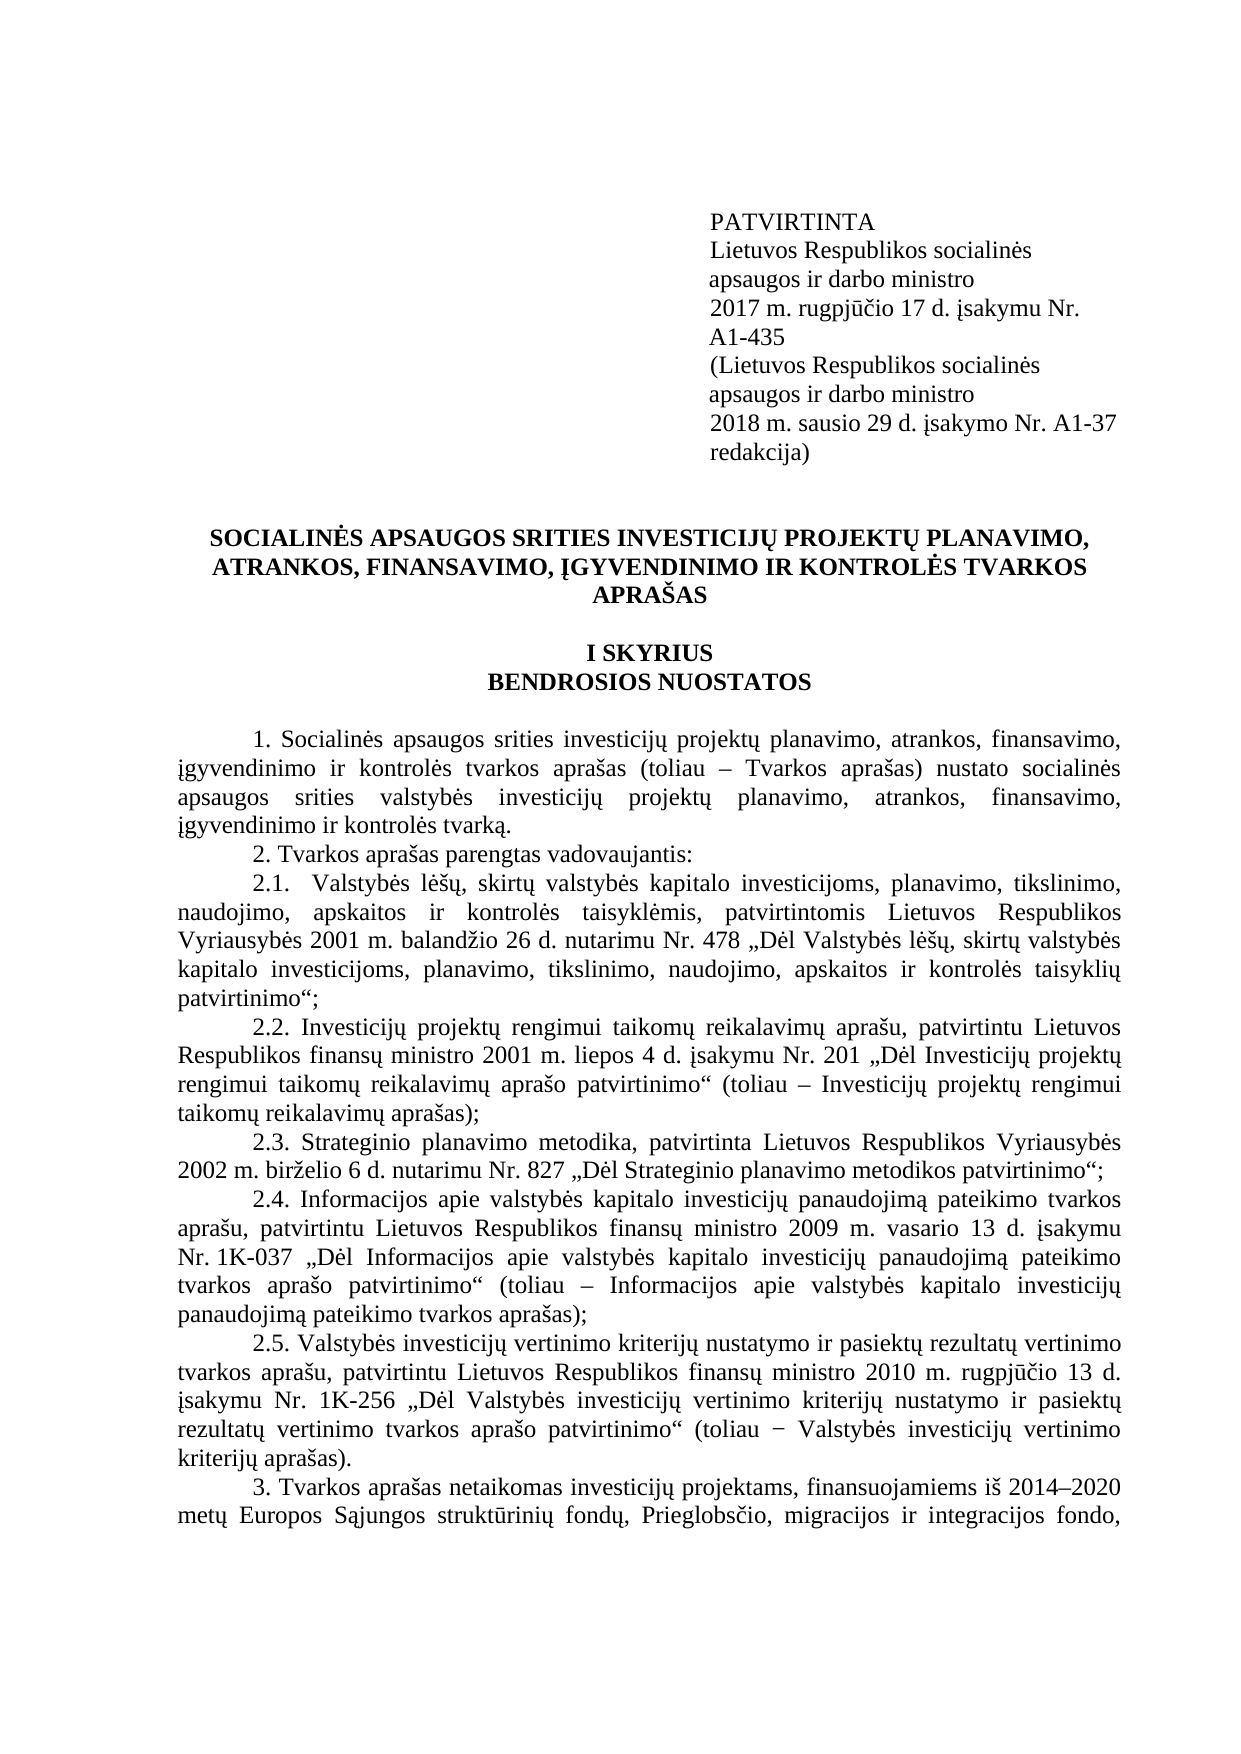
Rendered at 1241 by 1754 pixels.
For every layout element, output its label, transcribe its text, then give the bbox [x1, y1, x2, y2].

text I SKYRIUS [177, 638, 1122, 667]
text BENDROSIOS NUOSTATOS [177, 667, 1122, 695]
text 2017 m. rugpjūčio 17 d. įsakymu Nr. A1-435 [709, 293, 1122, 350]
text 3. Tvarkos aprašas netaikomas investicijų projektams, finansuojamiems iš 2014–2020 metų Europos Sąjungos struktūrinių fondų, Prieglobsčio, migracijos ir integracijos fondo, [177, 1472, 1122, 1529]
text (Lietuvos Respublikos socialinės apsaugos ir darbo ministro [709, 350, 1122, 408]
text PATVIRTINTA [709, 207, 1122, 235]
text 2.2. Investicijų projektų rengimui taikomų reikalavimų aprašu, patvirtintu Lietuvos Respublikos finansų ministro 2001 m. liepos 4 d. įsakymu Nr. 201 „Dėl Investicijų projektų rengimui taikomų reikalavimų aprašo patvirtinimo“ (toliau – Investicijų projektų rengimui taikomų reikalavimų aprašas); [177, 1012, 1122, 1127]
text redakcija) [709, 437, 1122, 465]
text 2.5. Valstybės investicijų vertinimo kriterijų nustatymo ir pasiektų rezultatų vertinimo tvarkos aprašu, patvirtintu Lietuvos Respublikos finansų ministro 2010 m. rugpjūčio 13 d. įsakymu Nr. 1K-256 „Dėl Valstybės investicijų vertinimo kriterijų nustatymo ir pasiektų rezultatų vertinimo tvarkos aprašo patvirtinimo“ (toliau − Valstybės investicijų vertinimo kriterijų aprašas). [177, 1328, 1122, 1472]
text 2.1. Valstybės lėšų, skirtų valstybės kapitalo investicijoms, planavimo, tikslinimo, naudojimo, apskaitos ir kontrolės taisyklėmis, patvirtintomis Lietuvos Respublikos Vyriausybės 2001 m. balandžio 26 d. nutarimu Nr. 478 „Dėl Valstybės lėšų, skirtų valstybės kapitalo investicijoms, planavimo, tikslinimo, naudojimo, apskaitos ir kontrolės taisyklių patvirtinimo“; [177, 868, 1122, 1012]
text Lietuvos Respublikos socialinės apsaugos ir darbo ministro [709, 235, 1122, 293]
text 2. Tvarkos aprašas parengtas vadovaujantis: [177, 839, 1122, 868]
text 2.3. Strateginio planavimo metodika, patvirtinta Lietuvos Respublikos Vyriausybės 2002 m. birželio 6 d. nutarimu Nr. 827 „Dėl Strateginio planavimo metodikos patvirtinimo“; [177, 1127, 1122, 1184]
text 2018 m. sausio 29 d. įsakymo Nr. A1-37 [709, 408, 1122, 437]
text SOCIALINĖS APSAUGOS SRITIES INVESTICIJŲ PROJEKTŲ PLANAVIMO, ATRANKOS, FINANSAVIMO, ĮGYVENDINIMO IR KONTROLĖS TVARKOS APRAŠAS [177, 523, 1122, 609]
text 2.4. Informacijos apie valstybės kapitalo investicijų panaudojimą pateikimo tvarkos aprašu, patvirtintu Lietuvos Respublikos finansų ministro 2009 m. vasario 13 d. įsakymu Nr. 1K-037 „Dėl Informacijos apie valstybės kapitalo investicijų panaudojimą pateikimo tvarkos aprašo patvirtinimo“ (toliau – Informacijos apie valstybės kapitalo investicijų panaudojimą pateikimo tvarkos aprašas); [177, 1184, 1122, 1328]
text 1. Socialinės apsaugos srities investicijų projektų planavimo, atrankos, finansavimo, įgyvendinimo ir kontrolės tvarkos aprašas (toliau – Tvarkos aprašas) nustato socialinės apsaugos srities valstybės investicijų projektų planavimo, atrankos, finansavimo, įgyvendinimo ir kontrolės tvarką. [177, 724, 1122, 839]
